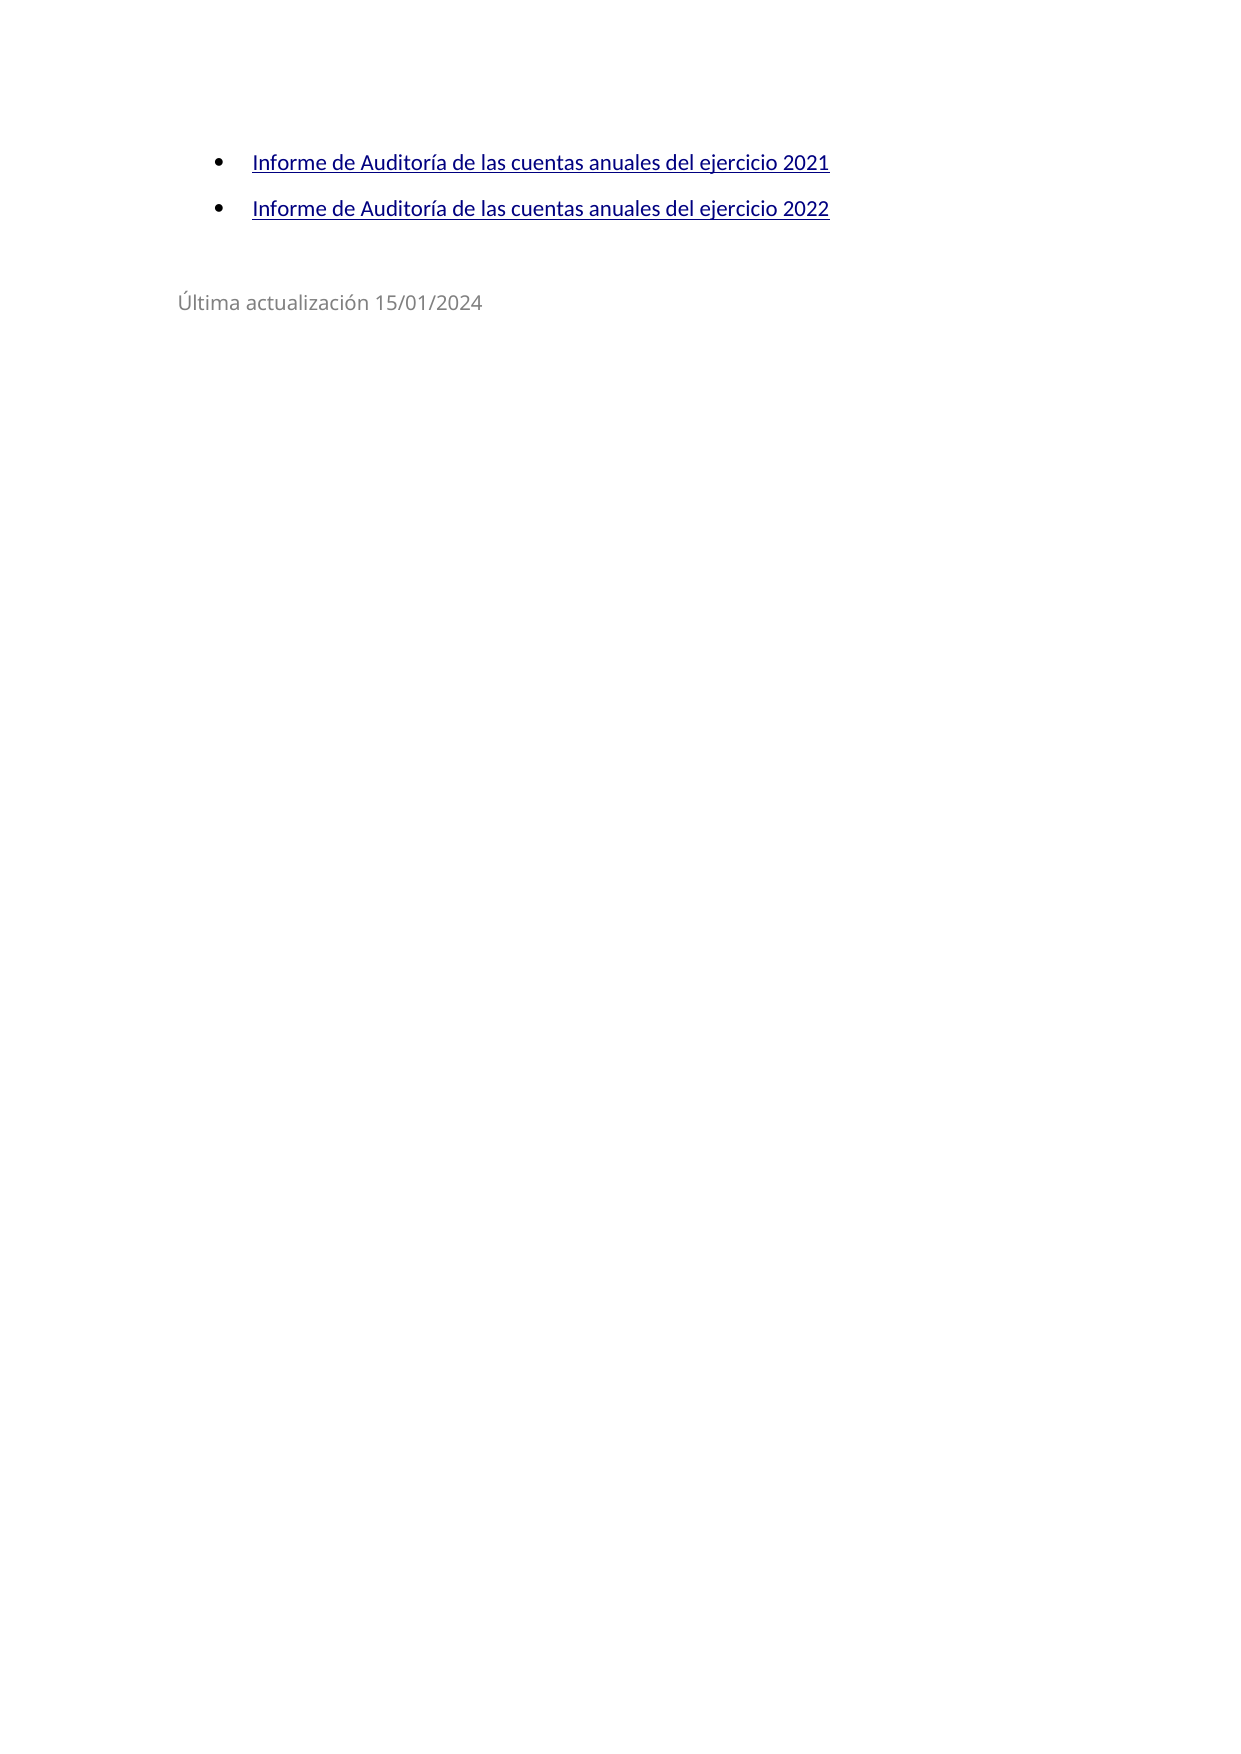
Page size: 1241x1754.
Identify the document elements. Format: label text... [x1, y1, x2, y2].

list Informe de Auditoría de las cuentas anuales del ejercicio 2021 [215, 148, 1063, 176]
list Informe de Auditoría de las cuentas anuales del ejercicio 2022 [215, 194, 1063, 222]
text Última actualización 15/01/2024 [177, 288, 1063, 316]
